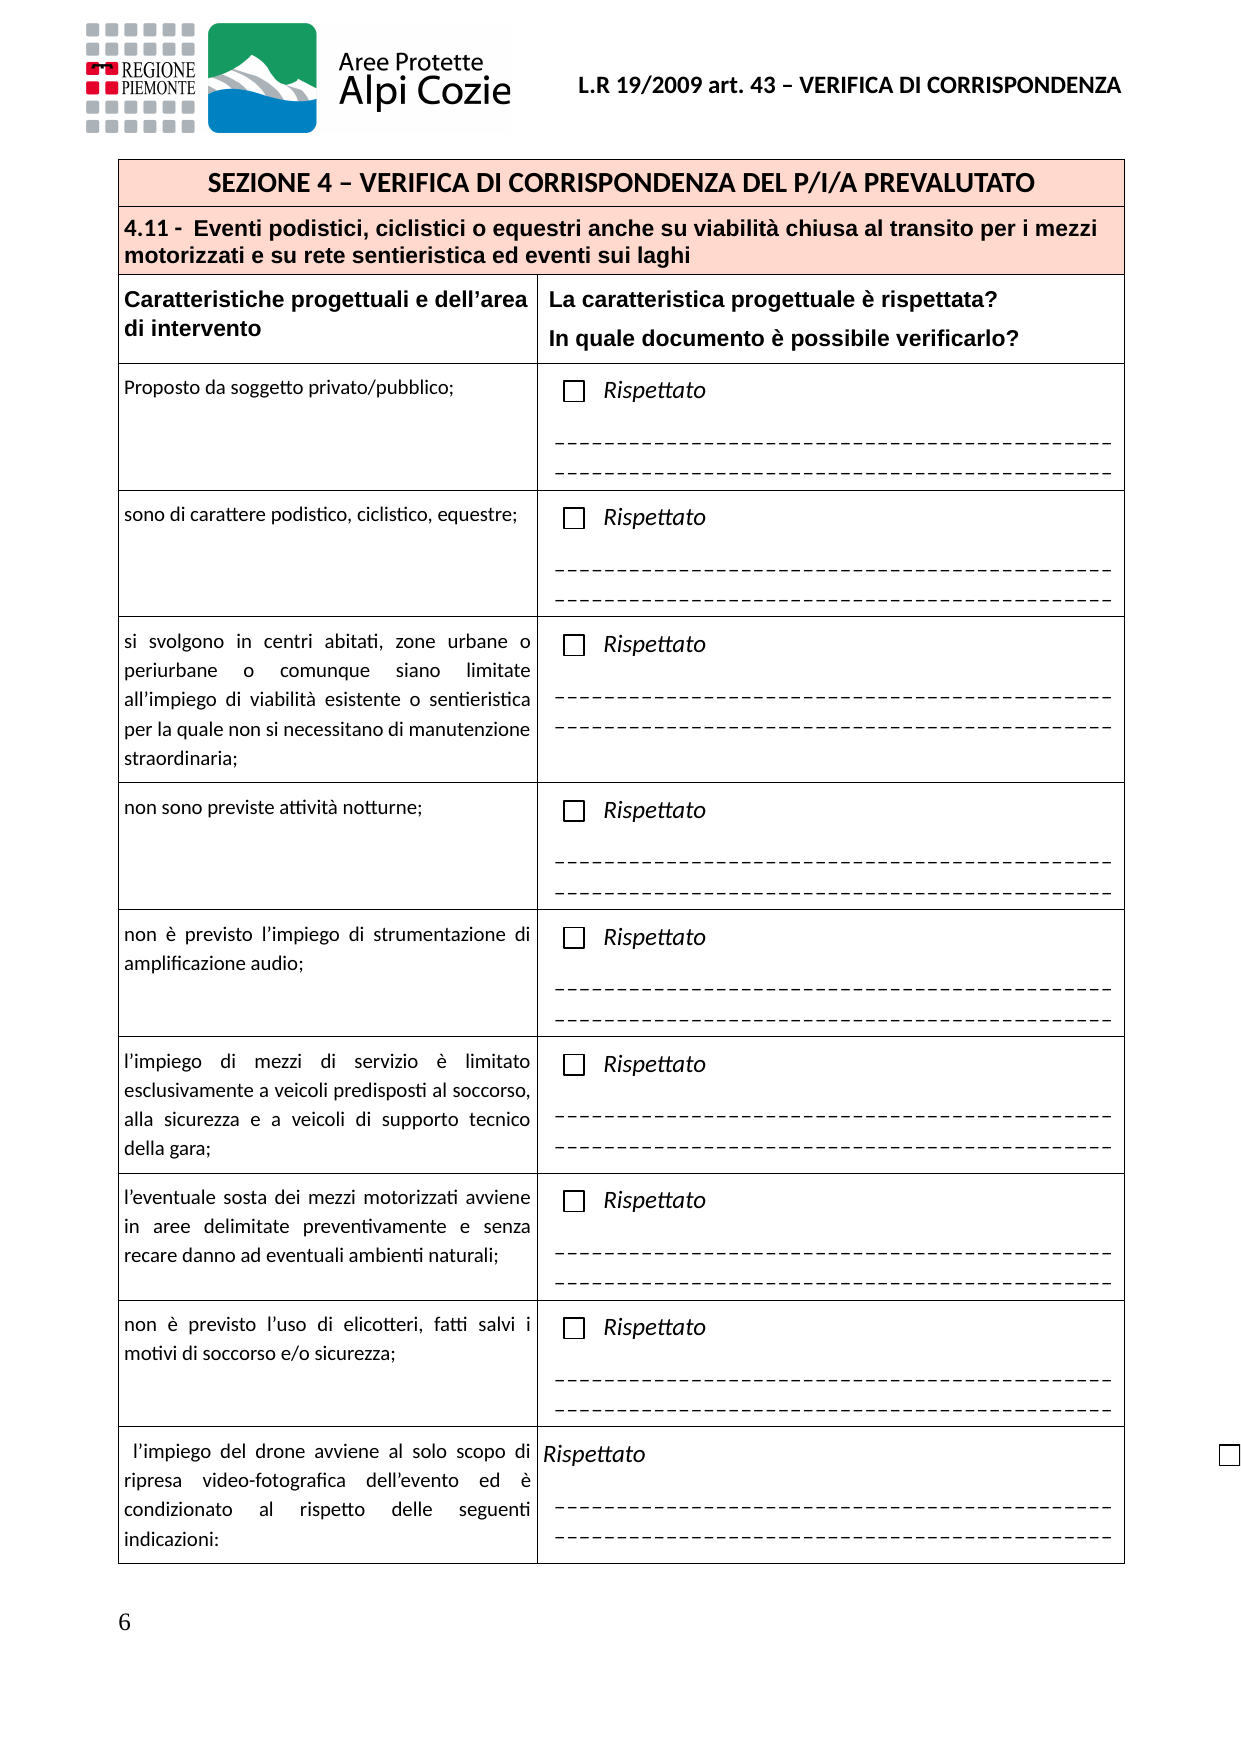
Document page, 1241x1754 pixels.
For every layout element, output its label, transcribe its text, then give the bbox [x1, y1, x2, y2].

table_cell l’eventuale sosta dei mezzi motorizzati avviene in aree delimitate preventivamente e senza recare danno ad eventuali ambienti naturali; [119, 1174, 537, 1299]
table_cell Rispettato __________________________________________________________________________________________ [538, 491, 1124, 616]
table_cell l’impiego di mezzi di servizio è limitato esclusivamente a veicoli predisposti al soccorso, alla sicurezza e a veicoli di supporto tecnico della gara; [119, 1037, 537, 1172]
table_cell Rispettato __________________________________________________________________________________________ [538, 1037, 1124, 1172]
table_cell Rispettato __________________________________________________________________________________________ [538, 910, 1124, 1036]
table_cell Proposto da soggetto privato/pubblico; [119, 364, 537, 489]
table_cell Rispettato __________________________________________________________________________________________ [538, 364, 1124, 489]
table_cell si svolgono in centri abitati, zone urbane o periurbane o comunque siano limitate all’impiego di viabilità esistente o sentieristica per la quale non si necessitano di manutenzione straordinaria; [119, 617, 537, 782]
table_cell non è previsto l’impiego di strumentazione di amplificazione audio; [119, 910, 537, 1036]
table_cell Rispettato __________________________________________________________________________________________ [538, 783, 1124, 909]
table_cell non sono previste attività notturne; [119, 783, 537, 909]
table_cell Rispettato __________________________________________________________________________________________ [538, 1301, 1124, 1426]
picture [86, 23, 511, 133]
table_cell l’impiego del drone avviene al solo scopo di ripresa video-fotografica dell’evento ed è condizionato al rispetto delle seguenti indicazioni: [119, 1427, 537, 1563]
table_cell 4.11 - Eventi podistici, ciclistici o equestri anche su viabilità chiusa al transito per i mezzi motorizzati e su rete sentieristica ed eventi sui laghi [119, 207, 1124, 274]
table_cell Rispettato __________________________________________________________________________________________ [538, 617, 1124, 782]
table_cell Caratteristiche progettuali e dell’area di intervento [119, 275, 537, 362]
table_cell La caratteristica progettuale è rispettata? In quale documento è possibile verificarlo? [538, 275, 1124, 362]
table_cell Rispettato __________________________________________________________________________________________ [538, 1174, 1124, 1299]
table_cell sono di carattere podistico, ciclistico, equestre; [119, 491, 537, 616]
table_cell Rispettato __________________________________________________________________________________________ [538, 1427, 1124, 1563]
table_header SEZIONE 4 – VERIFICA DI CORRISPONDENZA DEL P/I/A PREVALUTATO [119, 160, 1124, 206]
table_cell non è previsto l’uso di elicotteri, fatti salvi i motivi di soccorso e/o sicurezza; [119, 1301, 537, 1426]
